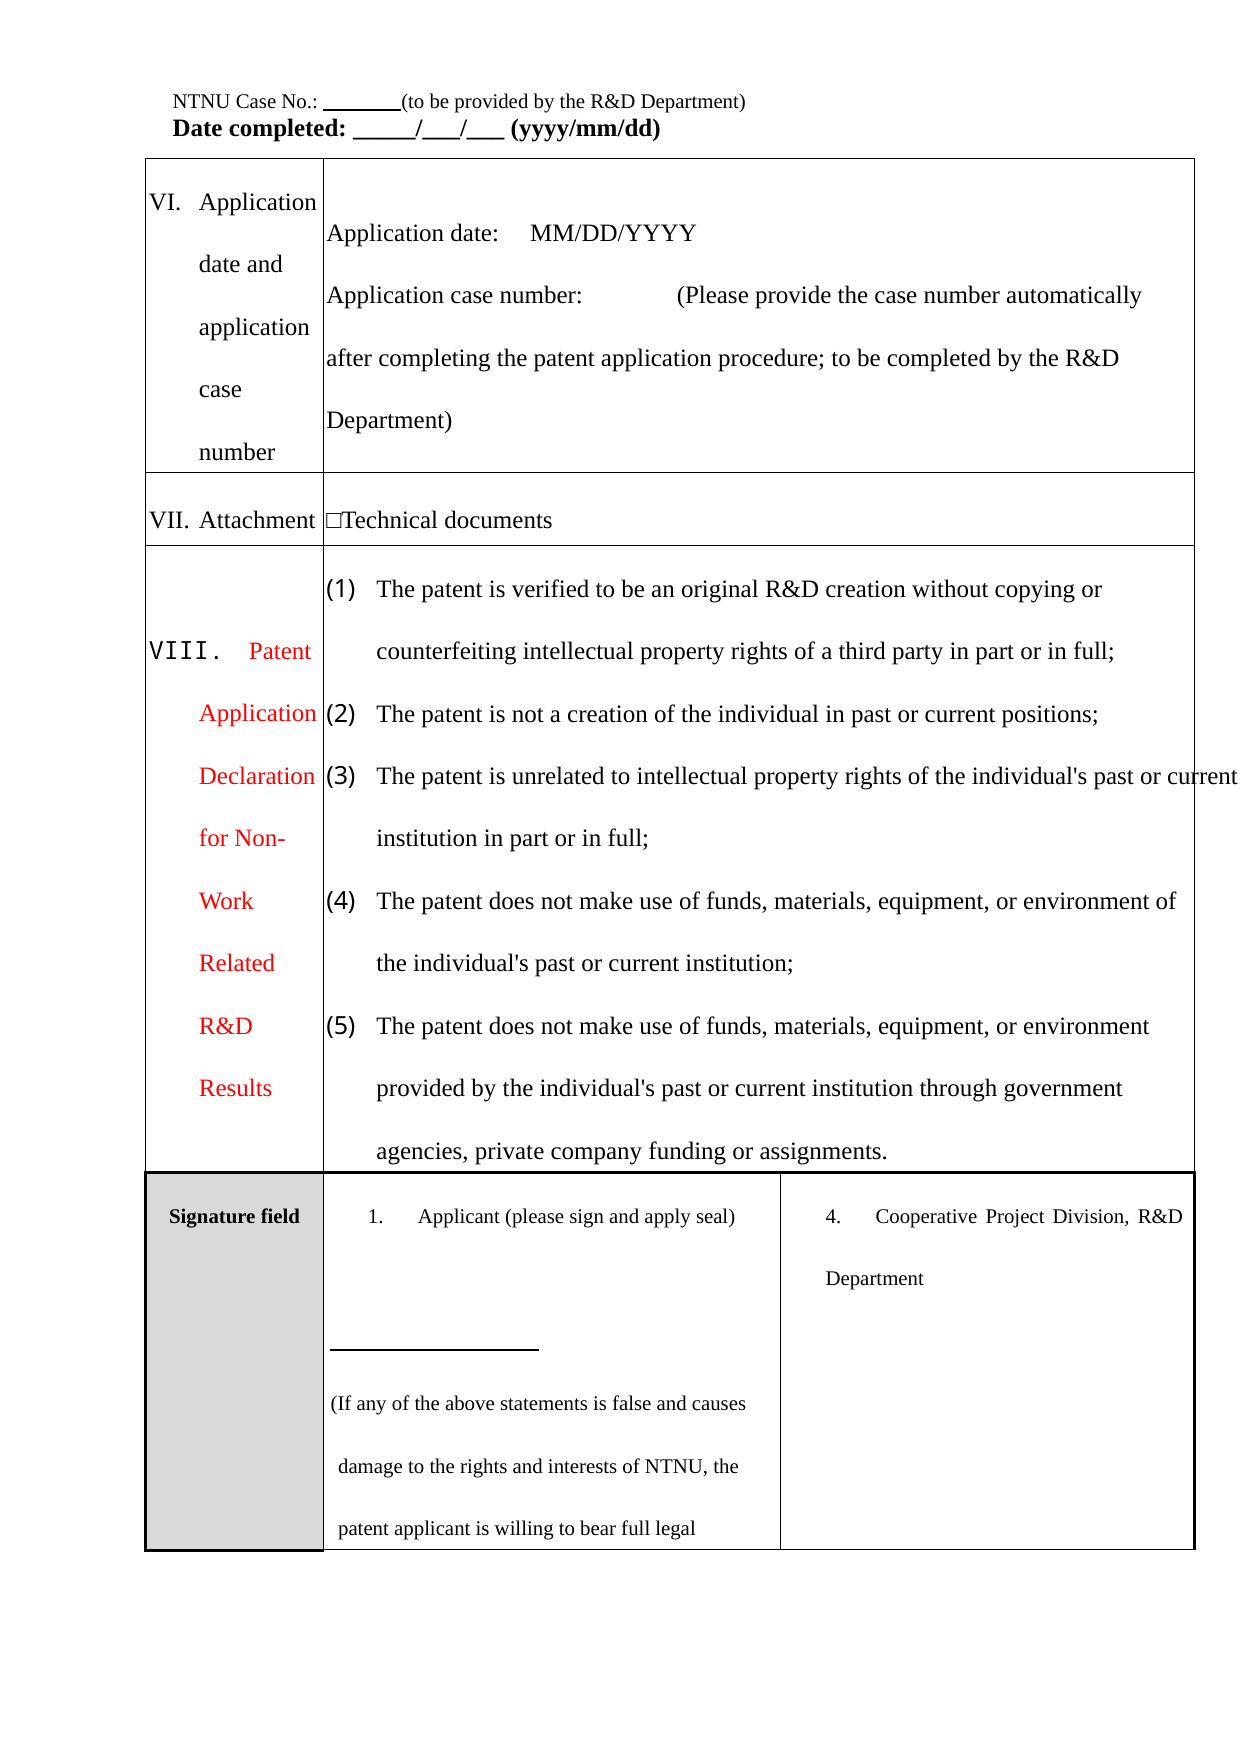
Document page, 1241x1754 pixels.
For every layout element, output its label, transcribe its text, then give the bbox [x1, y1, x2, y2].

table_cell Application date: MM/DD/YYYY Application case number: (Please provide the case number automatically after completing the patent application procedure; to be completed by the R&D Department) [324, 159, 1194, 472]
table_cell Application date and application case number [146, 159, 323, 472]
table_cell Patent Application Declaration for Non-Work Related R&D Results [146, 546, 323, 1171]
table_cell The patent is verified to be an original R&D creation without copying or counterfeiting intellectual property rights of a third party in part or in full; The patent is not a creation of the individual in past or current positions; The patent is unrelated to intellectual property rights of the individual's past or current institution in part or in full; The patent does not make use of funds, materials, equipment, or environment of the individual's past or current institution; The patent does not make use of funds, materials, equipment, or environment provided by the individual's past or current institution through government agencies, private company funding or assignments. [324, 546, 1194, 1171]
table_cell Applicant (please sign and apply seal) (If any of the above statements is false and causes damage to the rights and interests of NTNU, the patent applicant is willing to bear full legal [324, 1174, 780, 1549]
table_cell □Technical documents [324, 473, 1194, 545]
table_cell Signature field [147, 1174, 323, 1549]
table_cell Cooperative Project Division, R&D Department [781, 1174, 1193, 1549]
table_cell Attachment [146, 473, 323, 545]
